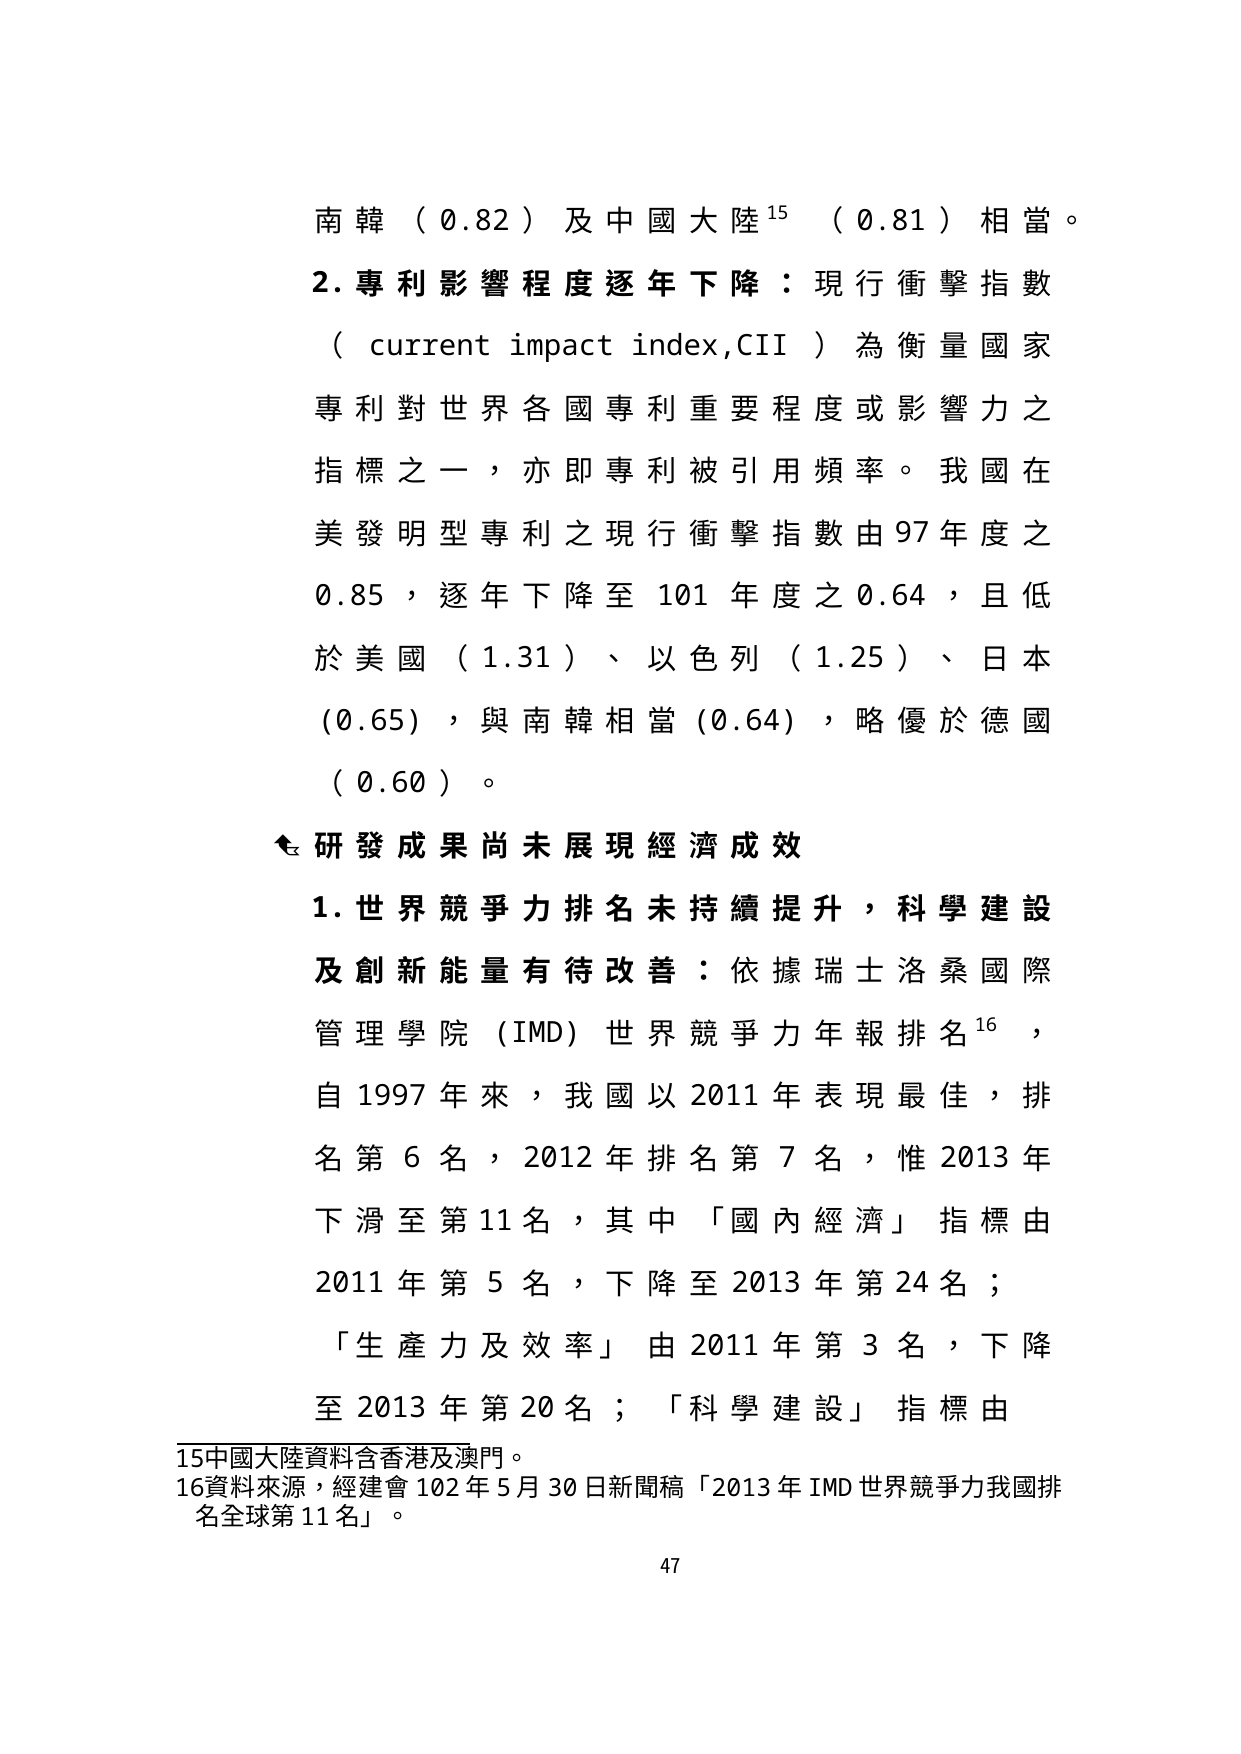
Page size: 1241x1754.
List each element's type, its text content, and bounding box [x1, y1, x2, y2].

text 中國大陸資料含香港及澳門。 [174, 1444, 1063, 1473]
text 研發成果尚未展現經濟成效 [242, 802, 1058, 865]
text 資料來源，經建會102年5月30日新聞稿「2013年IMD世界競爭力我國排名全球第11名」。 [174, 1473, 1063, 1532]
text 2.專利影響程度逐年下降：現行衝擊指數（current impact index,CII）為衡量國家專利對世界各國專利重要程度或影響力之指標之一，亦即專利被引用頻率。我國在美發明型專利之現行衝擊指數由97年度之0.85，逐年下降至101年度之0.64，且低於美國（1.31）、以色列（1.25）、日本(0.65)，與南韓相當(0.64)，略優於德國（0.60）。 [271, 240, 1058, 802]
text 1.論文相對影響力低於新加坡及日本，與南韓、中國大陸相當：相對影響力（relative impact, RI）係指一國論文5年平均被引用率相對於全球該區間平均值。我國2008~2012年論文相對影響力為0.82，低於新加坡（1.31）、日本（1.03），與南韓（0.82）及中國大陸（0.81）相當。 [271, 177, 1058, 240]
text 1.世界競爭力排名未持續提升，科學建設及創新能量有待改善：依據瑞士洛桑國際管理學院(IMD)世界競爭力年報排名，自1997年來，我國以2011年表現最佳，排名第6名，2012年排名第7名，惟2013年下滑至第11名，其中「國內經濟」指標由2011年第5名，下降至2013年第24名；「生產力及效率」由2011年第3名，下降至2013年第20名；「科學建設」指標由 [271, 865, 1058, 1427]
